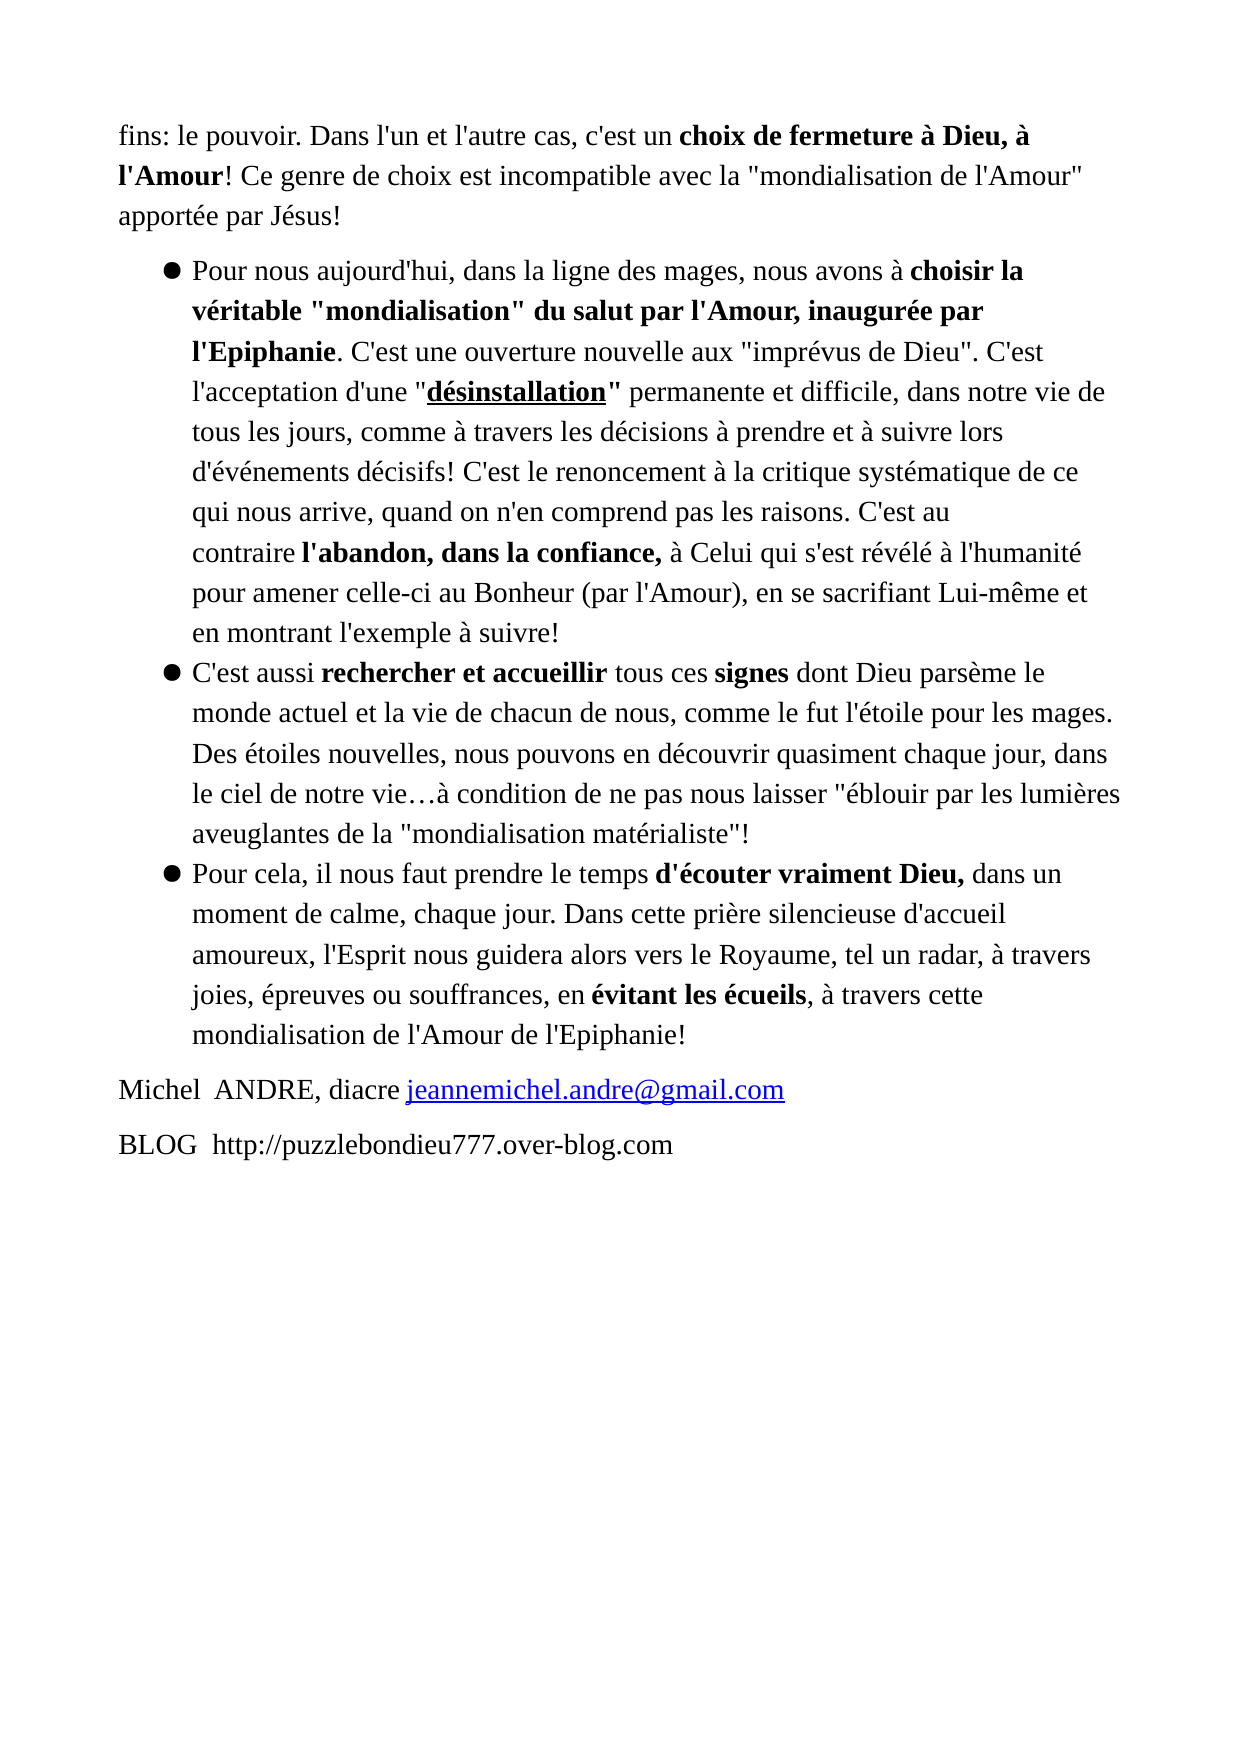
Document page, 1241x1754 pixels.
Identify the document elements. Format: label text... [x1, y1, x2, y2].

text fins: le pouvoir. Dans l'un et l'autre cas, c'est un choix de fermeture à Dieu, à l'Amour! Ce genre de choix est incompatible avec la "mondialisation de l'Amour" apportée par Jésus! [118, 118, 1122, 232]
list Pour cela, il nous faut prendre le temps d'écouter vraiment Dieu, dans un moment de calme, chaque jour. Dans cette prière silencieuse d'accueil amoureux, l'Esprit nous guidera alors vers le Royaume, tel un radar, à travers joies, épreuves ou souffrances, en évitant les écueils, à travers cette mondialisation de l'Amour de l'Epiphanie! [162, 856, 1122, 1051]
text Michel ANDRE, diacre jeannemichel.andre@gmail.com [118, 1072, 1122, 1106]
list Pour nous aujourd'hui, dans la ligne des mages, nous avons à choisir la véritable "mondialisation" du salut par l'Amour, inaugurée par l'Epiphanie. C'est une ouverture nouvelle aux "imprévus de Dieu". C'est l'acceptation d'une "désinstallation" permanente et difficile, dans notre vie de tous les jours, comme à travers les décisions à prendre et à suivre lors d'événements décisifs! C'est le renoncement à la critique systématique de ce qui nous arrive, quand on n'en comprend pas les raisons. C'est au contraire l'abandon, dans la confiance, à Celui qui s'est révélé à l'humanité pour amener celle-ci au Bonheur (par l'Amour), en se sacrifiant Lui-même et en montrant l'exemple à suivre! [162, 253, 1122, 649]
text BLOG http://puzzlebondieu777.over-blog.com [118, 1127, 1122, 1160]
list C'est aussi rechercher et accueillir tous ces signes dont Dieu parsème le monde actuel et la vie de chacun de nous, comme le fut l'étoile pour les mages. Des étoiles nouvelles, nous pouvons en découvrir quasiment chaque jour, dans le ciel de notre vie…à condition de ne pas nous laisser "éblouir par les lumières aveuglantes de la "mondialisation matérialiste"! [162, 655, 1122, 850]
